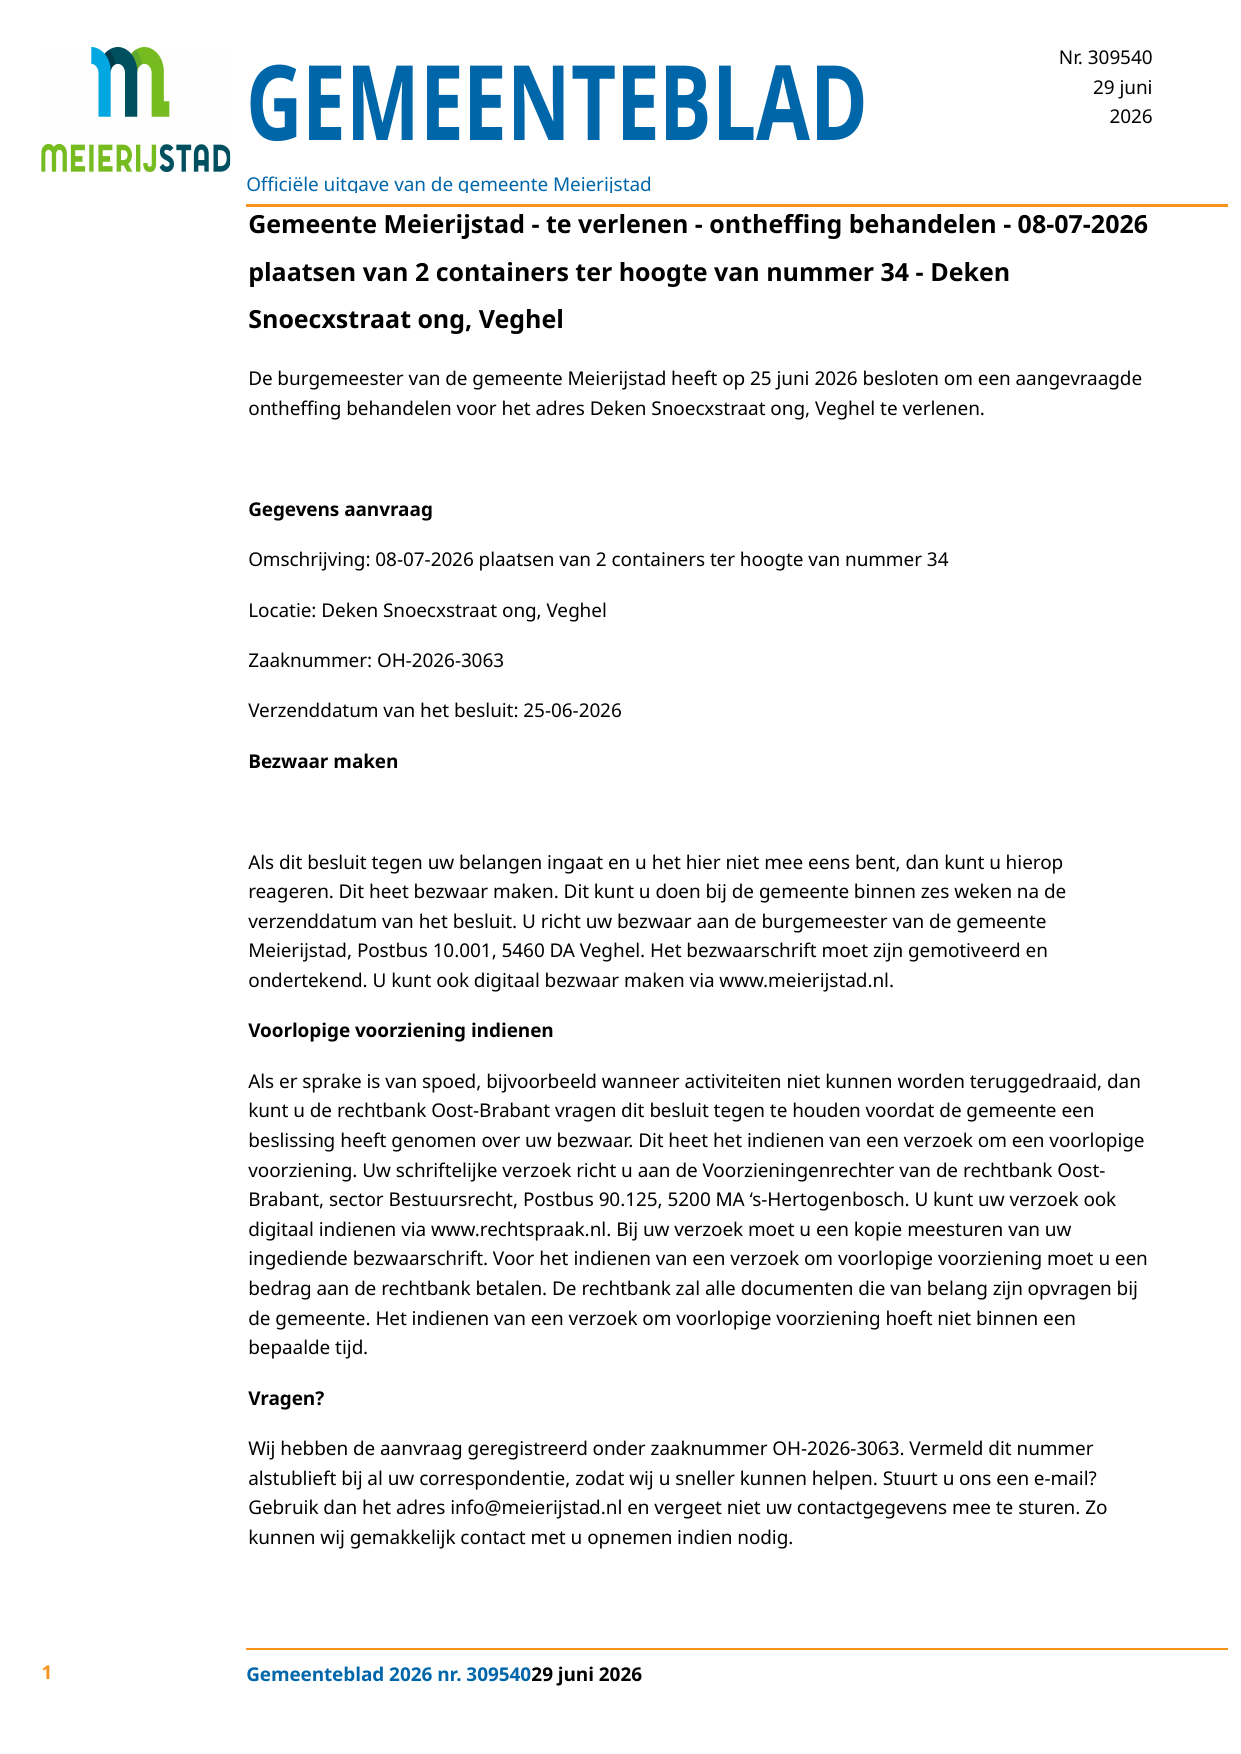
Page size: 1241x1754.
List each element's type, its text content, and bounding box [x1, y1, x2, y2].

text Als dit besluit tegen uw belangen ingaat en u het hier niet mee eens bent, dan kunt u hierop reageren. Dit heet bezwaar maken. Dit kunt u doen bij de gemeente binnen zes weken na de verzenddatum van het besluit. U richt uw bezwaar aan de burgemeester van de gemeente Meierijstad, Postbus 10.001, 5460 DA Veghel. Het bezwaarschrift moet zijn gemotiveerd en ondertekend. U kunt ook digitaal bezwaar maken via www.meierijstad.nl. [248, 849, 1152, 993]
text Gegevens aanvraag [248, 496, 1152, 522]
picture [41, 47, 231, 172]
text Als er sprake is van spoed, bijvoorbeeld wanneer activiteiten niet kunnen worden teruggedraaid, dan kunt u de rechtbank Oost-Brabant vragen dit besluit tegen te houden voordat de gemeente een beslissing heeft genomen over uw bezwaar. Dit heet het indienen van een verzoek om een voorlopige voorziening. Uw schriftelijke verzoek richt u aan de Voorzieningenrechter van de rechtbank Oost-Brabant, sector Bestuursrecht, Postbus 90.125, 5200 MA ‘s-Hertogenbosch. U kunt uw verzoek ook digitaal indienen via www.rechtspraak.nl. Bij uw verzoek moet u een kopie meesturen van uw ingediende bezwaarschrift. Voor het indienen van een verzoek om voorlopige voorziening moet u een bedrag aan de rechtbank betalen. De rechtbank zal alle documenten die van belang zijn opvragen bij de gemeente. Het indienen van een verzoek om voorlopige voorziening hoeft niet binnen een bepaalde tijd. [248, 1068, 1152, 1360]
text Verzenddatum van het besluit: 25-06-2026 [248, 698, 1152, 723]
text Zaaknummer: OH-2026-3063 [248, 647, 1152, 673]
text Omschrijving: 08-07-2026 plaatsen van 2 containers ter hoogte van nummer 34 [248, 546, 1152, 572]
text Wij hebben de aanvraag geregistreerd onder zaaknummer OH-2026-3063. Vermeld dit nummer alstublieft bij al uw correspondentie, zodat wij u sneller kunnen helpen. Stuurt u ons een e-mail? Gebruik dan het adres info@meierijstad.nl en vergeet niet uw contactgegevens mee te sturen. Zo kunnen wij gemakkelijk contact met u opnemen indien nodig. [248, 1435, 1152, 1549]
text De burgemeester van de gemeente Meierijstad heeft op 25 juni 2026 besloten om een aangevraagde ontheffing behandelen voor het adres Deken Snoecxstraat ong, Veghel te verlenen. [248, 366, 1152, 421]
text Locatie: Deken Snoecxstraat ong, Veghel [248, 597, 1152, 622]
text Vragen? [248, 1385, 1152, 1410]
text Voorlopige voorziening indienen [248, 1018, 1152, 1043]
text Bezwaar maken [248, 748, 1152, 774]
text Gemeente Meierijstad - te verlenen - ontheffing behandelen - 08-07-2026 plaatsen van 2 containers ter hoogte van nummer 34 - Deken Snoecxstraat ong, Veghel [248, 207, 1152, 336]
